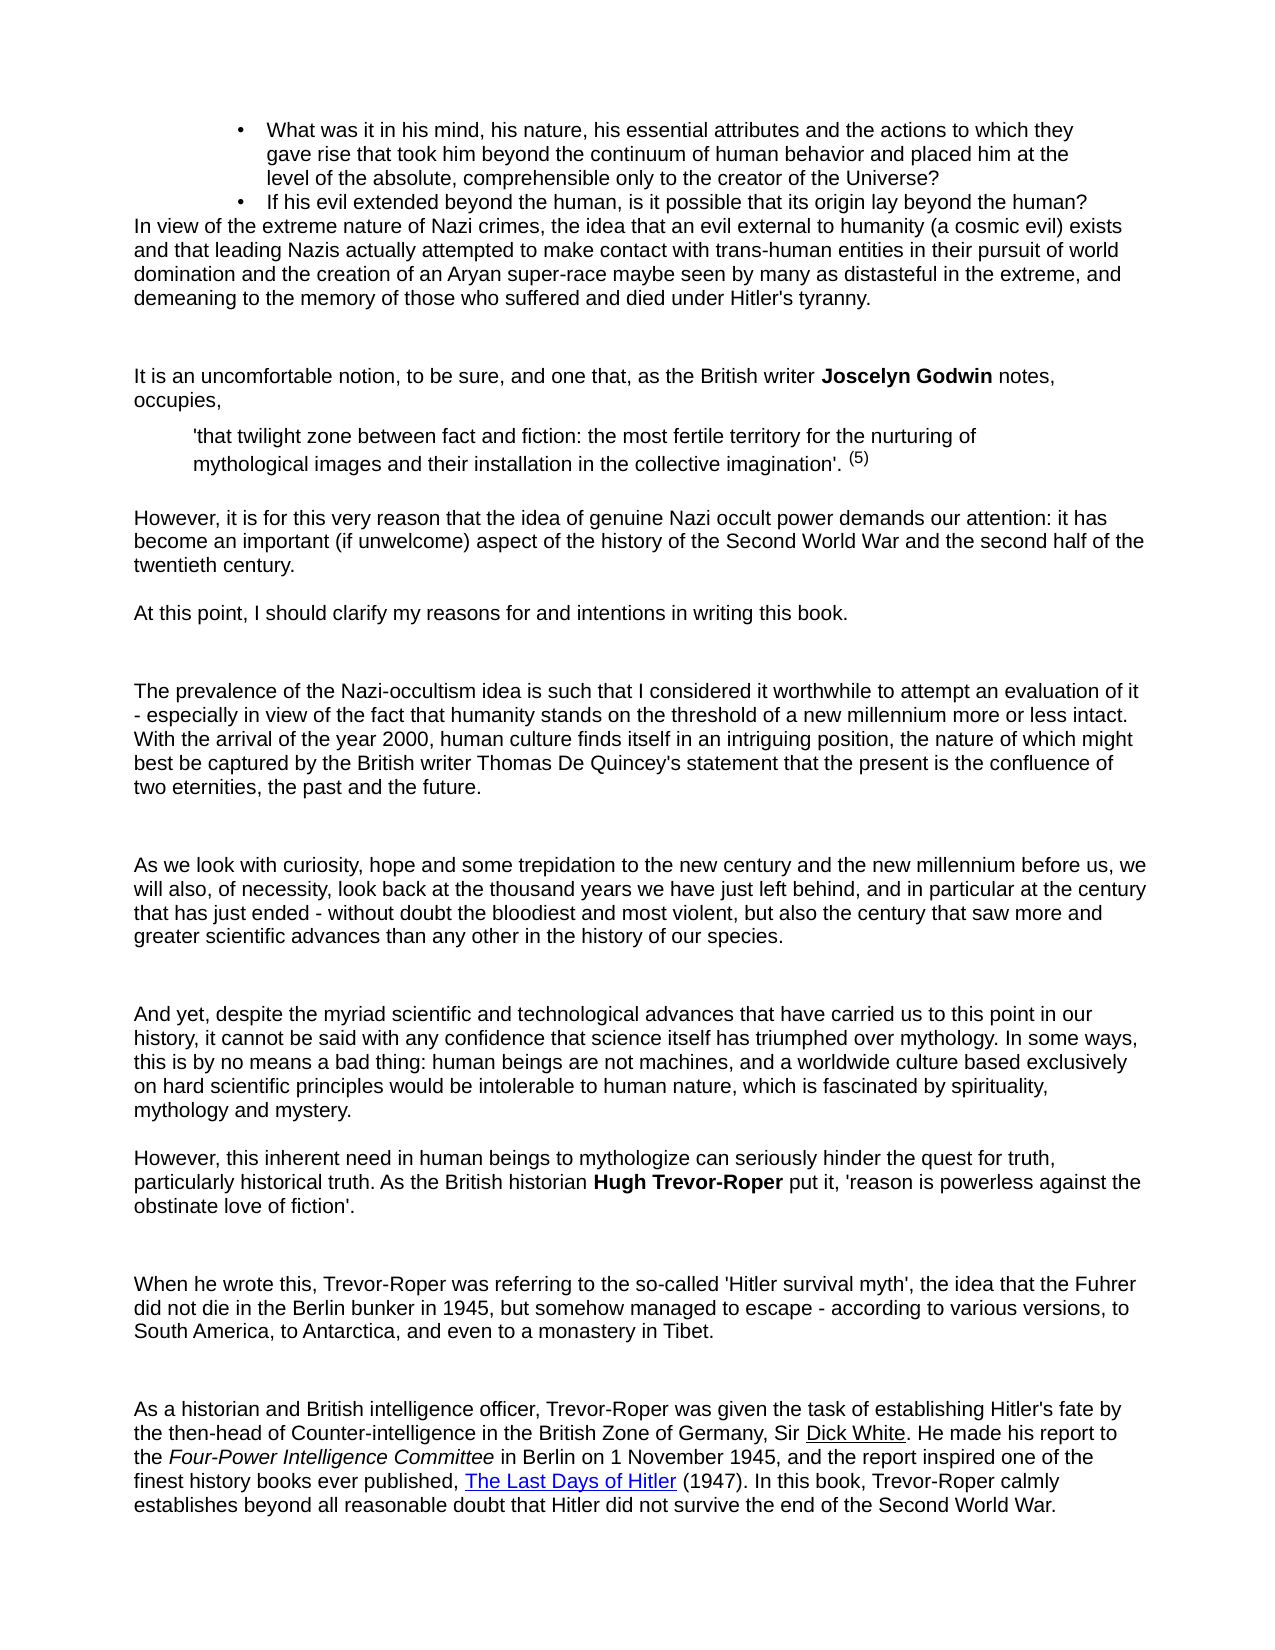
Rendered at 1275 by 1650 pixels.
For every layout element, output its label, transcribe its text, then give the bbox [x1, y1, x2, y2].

text 'that twilight zone between fact and fiction: the most fertile territory for the nurturing of mythological images and their installation in the collective imagination'. (5) [193, 424, 1088, 476]
text When he wrote this, Trevor-Roper was referring to the so-called 'Hitler survival myth', the idea that the Fuhrer did not die in the Berlin bunker in 1945, but somehow managed to escape - according to various versions, to South America, to Antarctica, and even to a monastery in Tibet. [134, 1271, 1147, 1343]
text The prevalence of the Nazi-occultism idea is such that I considered it worthwhile to attempt an evaluation of it - especially in view of the fact that humanity stands on the threshold of a new millennium more or less intact. With the arrival of the year 2000, human culture finds itself in an intriguing position, the nature of which might best be captured by the British writer Thomas De Quincey's statement that the present is the confluence of two eternities, the past and the future. [134, 679, 1147, 799]
list What was it in his mind, his nature, his essential attributes and the actions to which they gave rise that took him beyond the continuum of human behavior and placed him at the level of the absolute, comprehensible only to the creator of the Universe? [237, 118, 1088, 190]
list If his evil extended beyond the human, is it possible that its origin lay beyond the human? [237, 190, 1088, 214]
text In view of the extreme nature of Nazi crimes, the idea that an evil external to humanity (a cosmic evil) exists and that leading Nazis actually attempted to make contact with trans-human entities in their pursuit of world domination and the creation of an Aryan super-race maybe seen by many as distasteful in the extreme, and demeaning to the memory of those who suffered and died under Hitler's tyranny. [134, 214, 1147, 310]
text And yet, despite the myriad scientific and technological advances that have carried us to this point in our history, it cannot be said with any confidence that science itself has triumphed over mythology. In some ways, this is by no means a bad thing: human beings are not machines, and a worldwide culture based exclusively on hard scientific principles would be intolerable to human nature, which is fascinated by spirituality, mythology and mystery. However, this inherent need in human beings to mythologize can seriously hinder the quest for truth, particularly historical truth. As the British historian Hugh Trevor-Roper put it, 'reason is powerless against the obstinate love of fiction'. [134, 1002, 1147, 1218]
text It is an uncomfortable notion, to be sure, and one that, as the British writer Joscelyn Godwin notes, occupies, [134, 364, 1147, 412]
text As a historian and British intelligence officer, Trevor-Roper was given the task of establishing Hitler's fate by the then-head of Counter-intelligence in the British Zone of Germany, Sir Dick White. He made his report to the Four-Power Intelligence Committee in Berlin on 1 November 1945, and the report inspired one of the finest history books ever published, The Last Days of Hitler (1947). In this book, Trevor-Roper calmly establishes beyond all reasonable doubt that Hitler did not survive the end of the Second World War. [134, 1397, 1147, 1517]
text However, it is for this very reason that the idea of genuine Nazi occult power demands our attention: it has become an important (if unwelcome) aspect of the history of the Second World War and the second half of the twentieth century. At this point, I should clarify my reasons for and intentions in writing this book. [134, 505, 1147, 625]
text As we look with curiosity, hope and some trepidation to the new century and the new millennium before us, we will also, of necessity, look back at the thousand years we have just left behind, and in particular at the century that has just ended - without doubt the bloodiest and most violent, but also the century that saw more and greater scientific advances than any other in the history of our species. [134, 852, 1147, 948]
